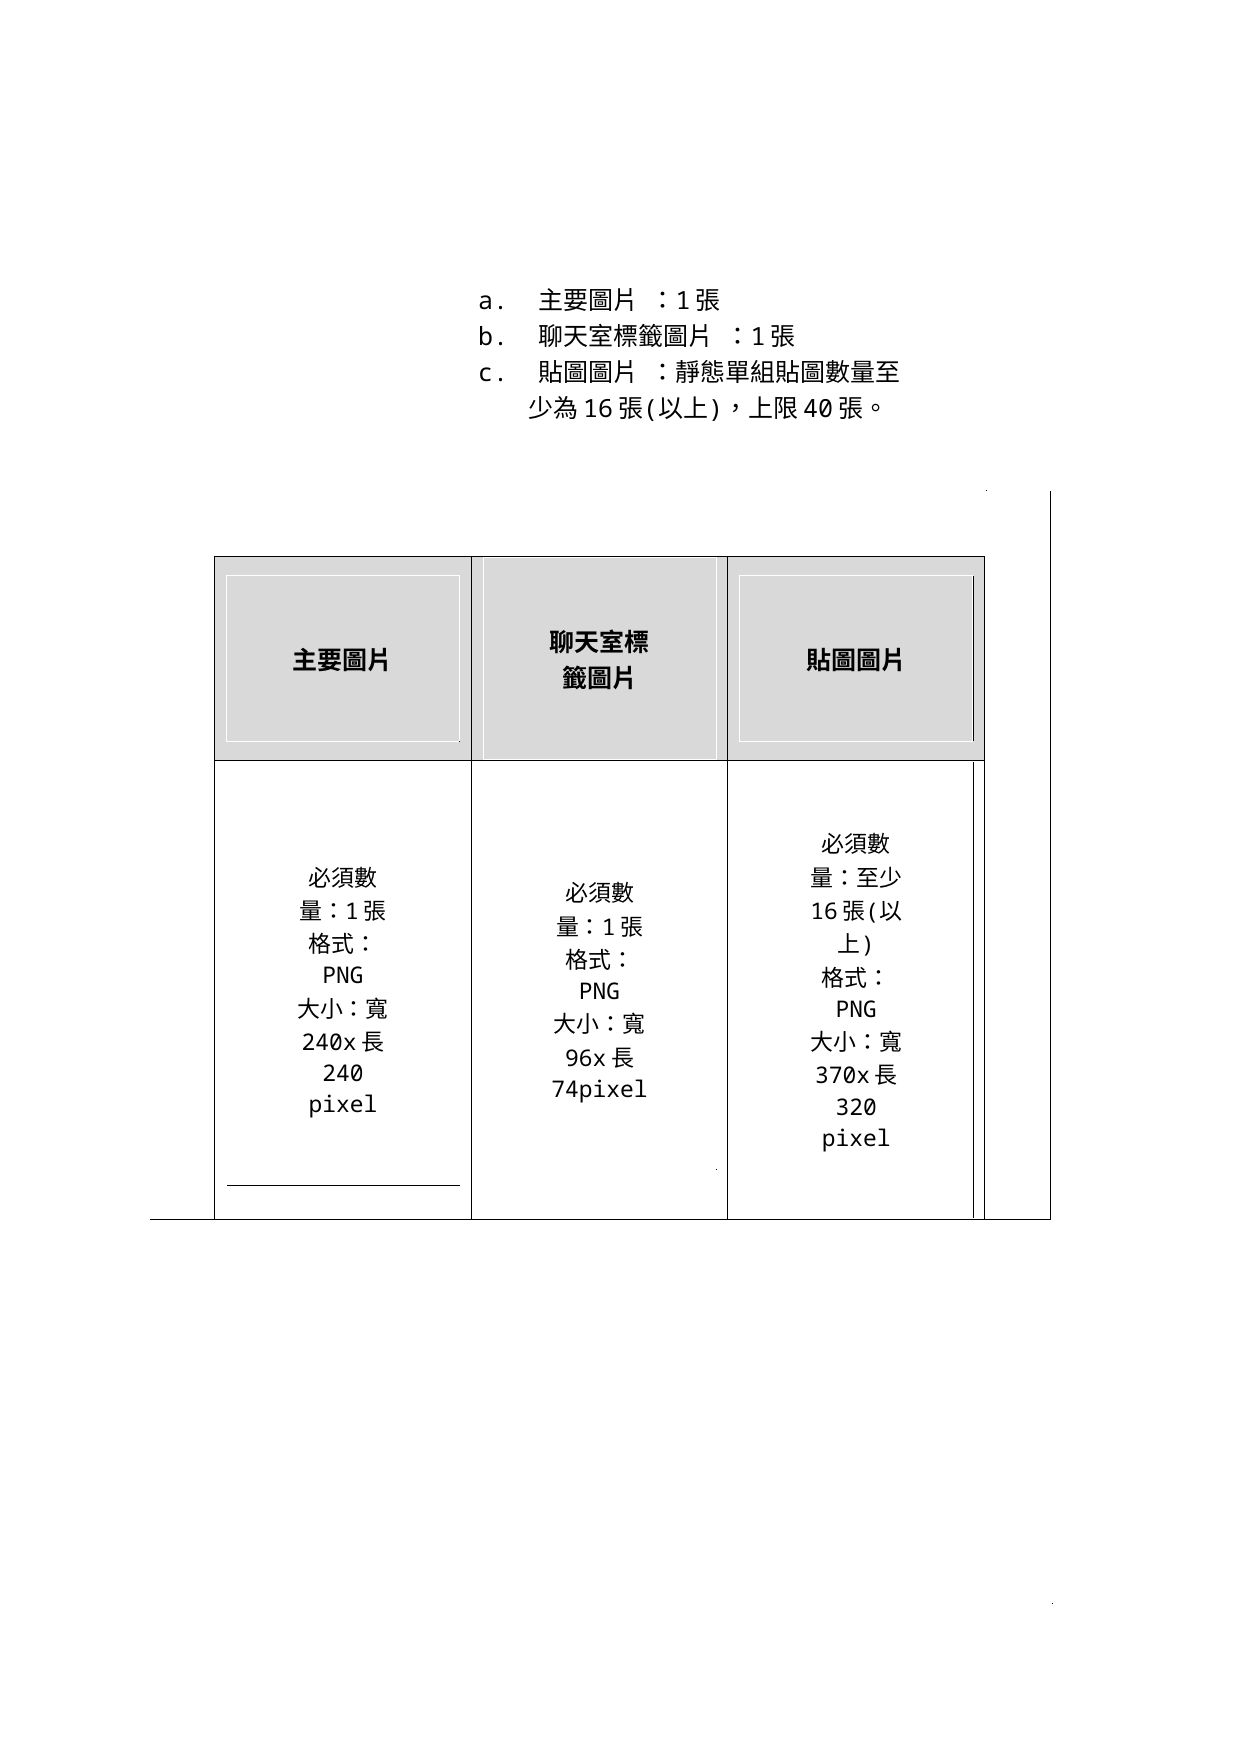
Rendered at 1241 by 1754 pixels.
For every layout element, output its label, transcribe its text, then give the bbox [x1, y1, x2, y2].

table_cell [728, 761, 739, 1219]
table_header 貼圖圖片 [728, 557, 984, 760]
table_header [472, 557, 483, 760]
list 聊天室標籤圖片 ：1張 [414, 251, 986, 288]
table_cell 必須數量：至少16張(以上) 格式：PNG 大小：寬370x長320 pixel [740, 762, 972, 1218]
table_cell 必須數量：1張 格式：PNG 大小：寬240x長240 pixel [215, 761, 471, 1219]
table_header 聊天室標籤圖片 [484, 558, 716, 759]
list 主要圖片 ：1張 [414, 216, 986, 251]
table_header 主要圖片 [215, 557, 471, 760]
list 貼圖圖片 ：靜態單組貼圖數量至少為16張(以上)，上限40張。 [414, 288, 986, 490]
table_cell 必須數量：1張 格式：PNG 大小：寬96x長74pixel [472, 761, 727, 1219]
table_header [717, 557, 727, 760]
table_cell [973, 761, 984, 1219]
